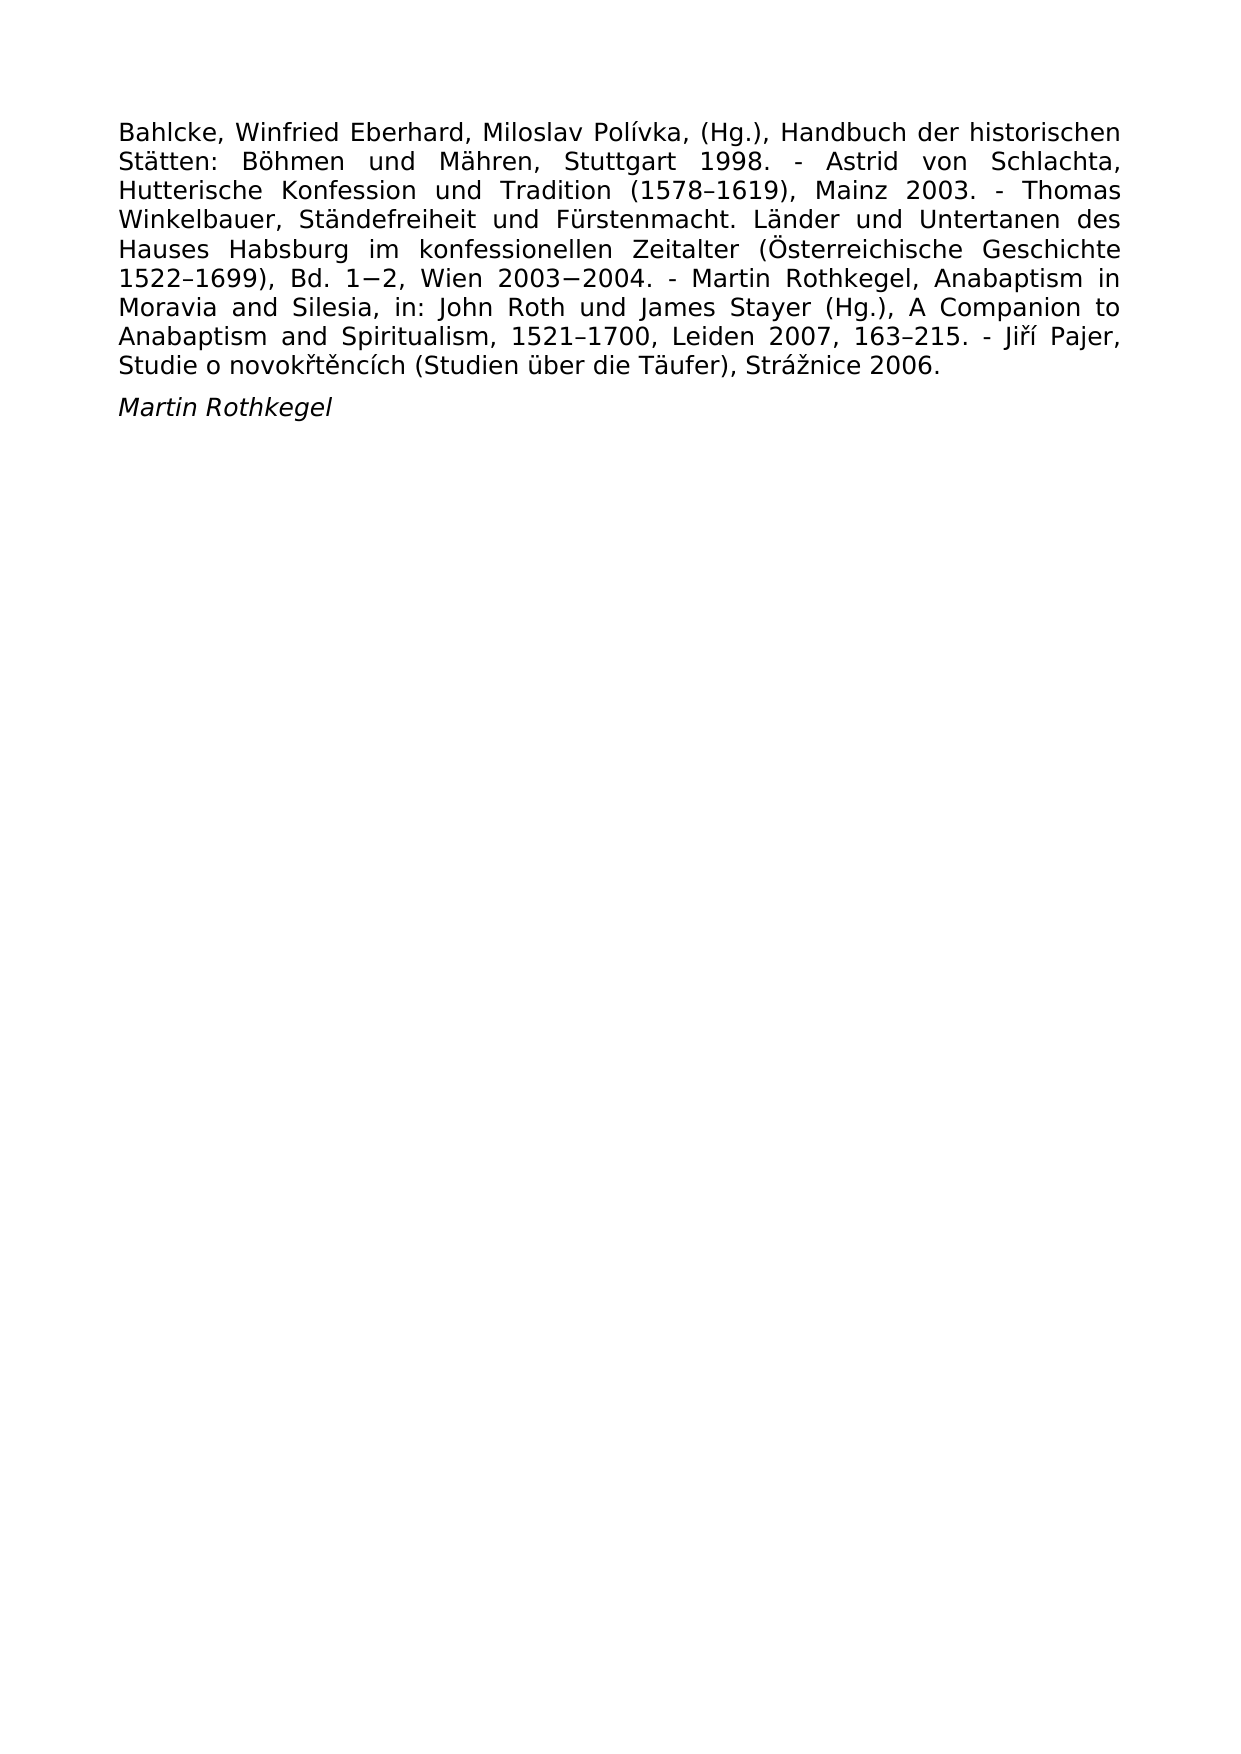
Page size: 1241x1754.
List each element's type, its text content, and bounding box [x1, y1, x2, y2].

text Bahlcke, Winfried Eberhard, Miloslav Polívka, (Hg.), Handbuch der historischen Stätten: Böhmen und Mähren, Stuttgart 1998. - Astrid von Schlachta, Hutterische Konfession und Tradition (1578–1619), Mainz 2003. - Thomas Winkelbauer, Ständefreiheit und Fürstenmacht. Länder und Untertanen des Hauses Habsburg im konfessionellen Zeitalter (Österreichische Geschichte 1522–1699), Bd. 1−2, Wien 2003−2004. - Martin Rothkegel, Anabaptism in Moravia and Silesia, in: John Roth und James Stayer (Hg.), A Companion to Anabaptism and Spiritualism, 1521–1700, Leiden 2007, 163–215. - Jiří Pajer, Studie o novokřtěncích (Studien über die Täufer), Strážnice 2006. [118, 118, 1122, 381]
text Martin Rothkegel [118, 393, 1122, 422]
